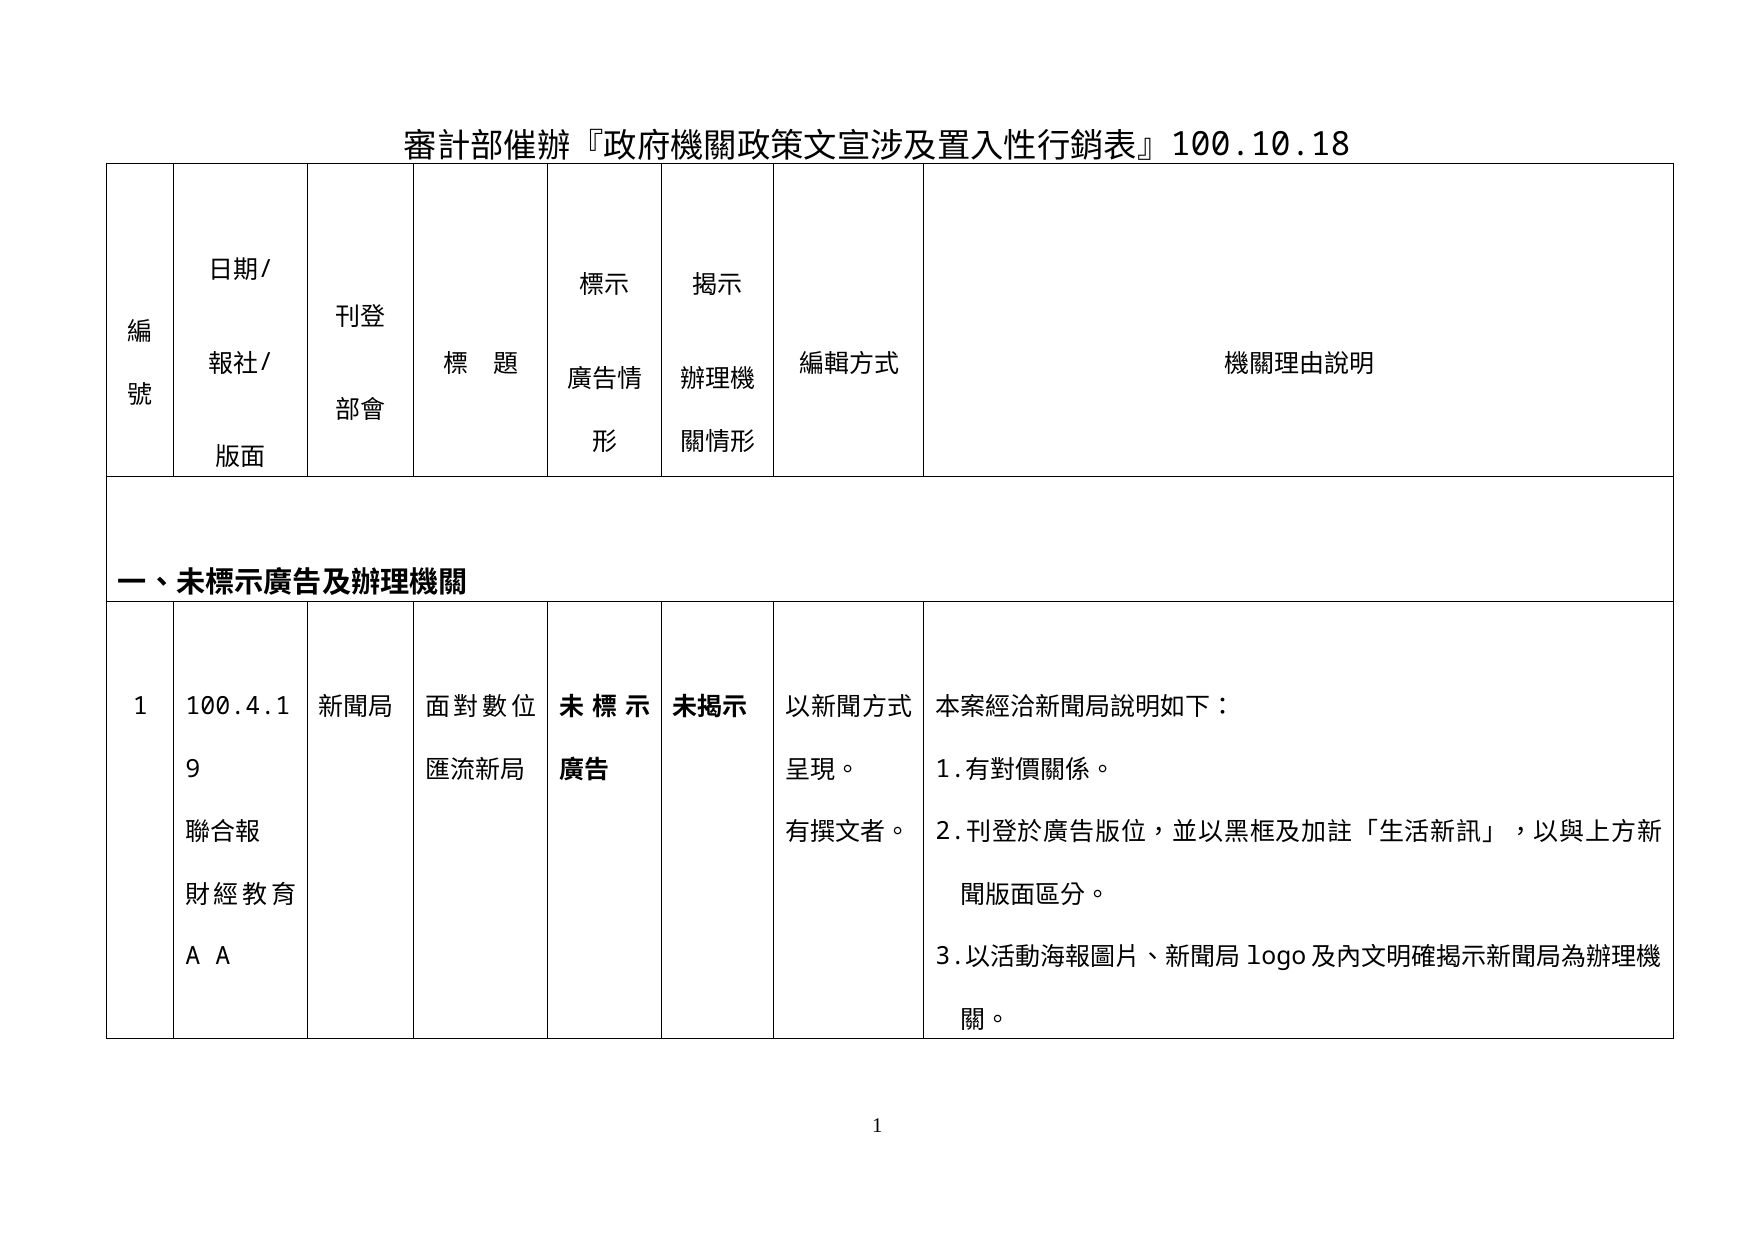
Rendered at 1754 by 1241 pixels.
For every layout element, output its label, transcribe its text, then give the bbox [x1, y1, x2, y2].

text 審計部催辦『政府機關政策文宣涉及置入性行銷表』100.10.18 [106, 101, 1648, 163]
table_cell 新聞局 [308, 602, 413, 1038]
table_header 標示 廣告情形 [548, 164, 661, 476]
table_header 機關理由說明 [924, 164, 1673, 476]
table_header 揭示 辦理機關情形 [662, 164, 773, 476]
table_cell 100.4.19 聯合報 財經教育A A [174, 602, 307, 1038]
table_header 標 題 [414, 164, 547, 476]
table_header 刊登 部會 [308, 164, 413, 476]
table_cell 一、未標示廣告及辦理機關 [107, 477, 1673, 601]
table_header 編輯方式 [774, 164, 923, 476]
table_header 編號 [107, 164, 173, 476]
table_cell 未揭示 [662, 602, 773, 1038]
table_header 日期/ 報社/ 版面 [174, 164, 307, 476]
table_cell 未標示廣告 [548, 602, 661, 1038]
table_cell 本案經洽新聞局說明如下： 1.有對價關係。 2.刊登於廣告版位，並以黑框及加註「生活新訊」，以與上方新聞版面區分。 3.以活動海報圖片、新聞局logo及內文明確揭示新聞局為辦理機關。 [924, 602, 1673, 1038]
table_cell 1 [107, 602, 173, 1038]
table_cell 面對數位匯流新局 [414, 602, 547, 1038]
table_cell 以新聞方式呈現。 有撰文者。 [774, 602, 923, 1038]
